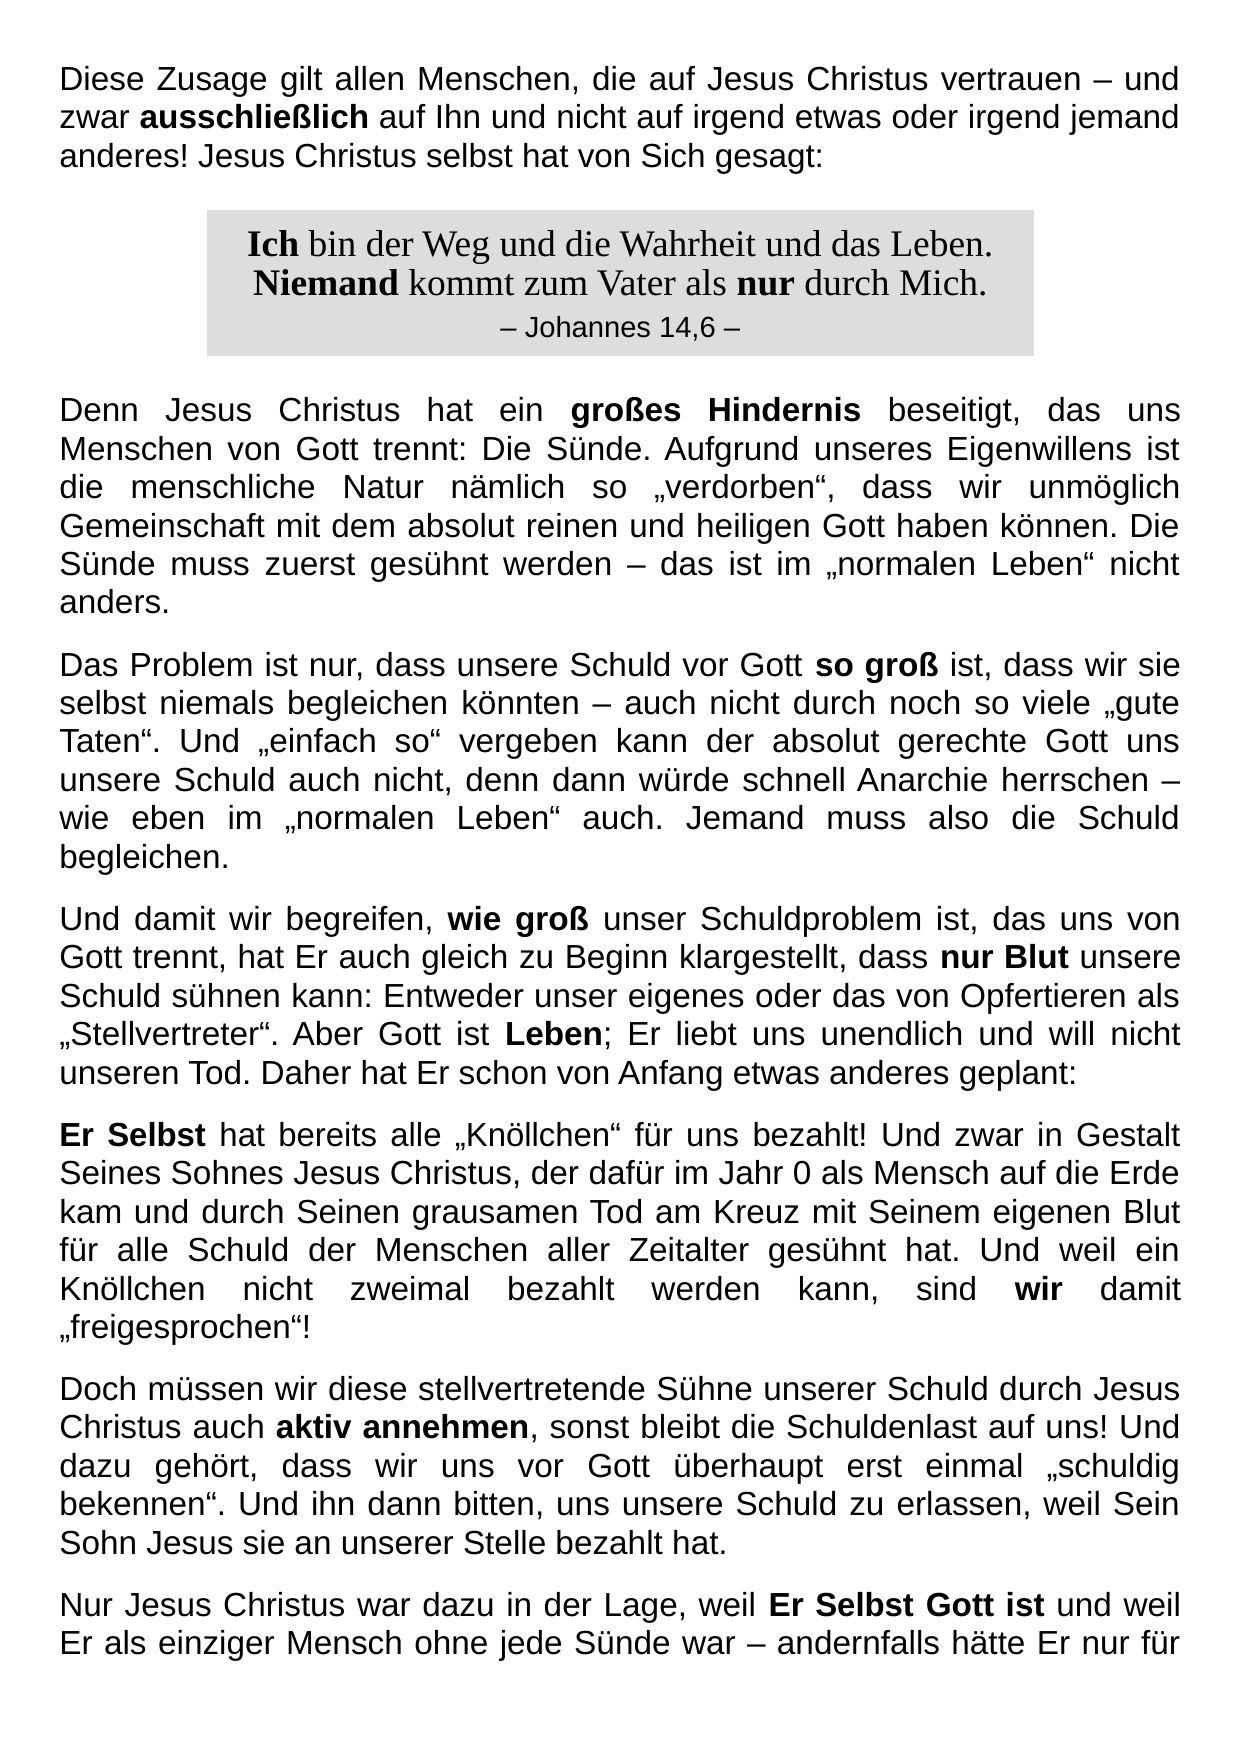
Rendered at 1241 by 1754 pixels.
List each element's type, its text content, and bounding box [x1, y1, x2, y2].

text Nur Jesus Christus war dazu in der Lage, weil Er Selbst Gott ist und weil Er als einziger Mensch ohne jede Sünde war – andernfalls hätte Er nur für [59, 1585, 1181, 1662]
text Diese Zusage gilt allen Menschen, die auf Jesus Christus vertrauen – und zwar ausschließlich auf Ihn und nicht auf irgend etwas oder irgend jemand anderes! Jesus Christus selbst hat von Sich gesagt: [59, 59, 1181, 174]
text Und damit wir begreifen, wie groß unser Schuldproblem ist, das uns von Gott trennt, hat Er auch gleich zu Beginn klargestellt, dass nur Blut unsere Schuld sühnen kann: Entweder unser eigenes oder das von Opfertieren als „Stellvertreter“. Aber Gott ist Leben; Er liebt uns unendlich und will nicht unseren Tod. Daher hat Er schon von Anfang etwas anderes geplant: [59, 899, 1181, 1091]
text Er Selbst hat bereits alle „Knöllchen“ für uns bezahlt! Und zwar in Gestalt Seines Sohnes Jesus Christus, der dafür im Jahr 0 als Mensch auf die Erde kam und durch Seinen grausamen Tod am Kreuz mit Seinem eigenen Blut für alle Schuld der Menschen aller Zeitalter gesühnt hat. Und weil ein Knöllchen nicht zweimal bezahlt werden kann, sind wir damit „freigesprochen“! [59, 1115, 1181, 1345]
text Denn Jesus Christus hat ein großes Hindernis beseitigt, das uns Menschen von Gott trennt: Die Sünde. Aufgrund unseres Eigenwillens ist die menschliche Natur nämlich so „verdorben“, dass wir unmöglich Gemeinschaft mit dem absolut reinen und heiligen Gott haben können. Die Sünde muss zuerst gesühnt werden – das ist im „normalen Leben“ nicht anders. [59, 390, 1181, 621]
text Das Problem ist nur, dass unsere Schuld vor Gott so groß ist, dass wir sie selbst niemals begleichen könnten – auch nicht durch noch so viele „gute Taten“. Und „einfach so“ vergeben kann der absolut gerechte Gott uns unsere Schuld auch nicht, denn dann würde schnell Anarchie herrschen – wie eben im „normalen Leben“ auch. Jemand muss also die Schuld begleichen. [59, 645, 1181, 875]
text Doch müssen wir diese stellvertretende Sühne unserer Schuld durch Jesus Christus auch aktiv annehmen, sonst bleibt die Schuldenlast auf uns! Und dazu gehört, dass wir uns vor Gott überhaupt erst einmal „schuldig bekennen“. Und ihn dann bitten, uns unsere Schuld zu erlassen, weil Sein Sohn Jesus sie an unserer Stelle bezahlt hat. [59, 1369, 1181, 1561]
text – Johannes 14,6 – [208, 298, 1033, 355]
text Ich bin der Weg und die Wahrheit und das Leben. Niemand kommt zum Vater als nur durch Mich. [208, 211, 1033, 298]
